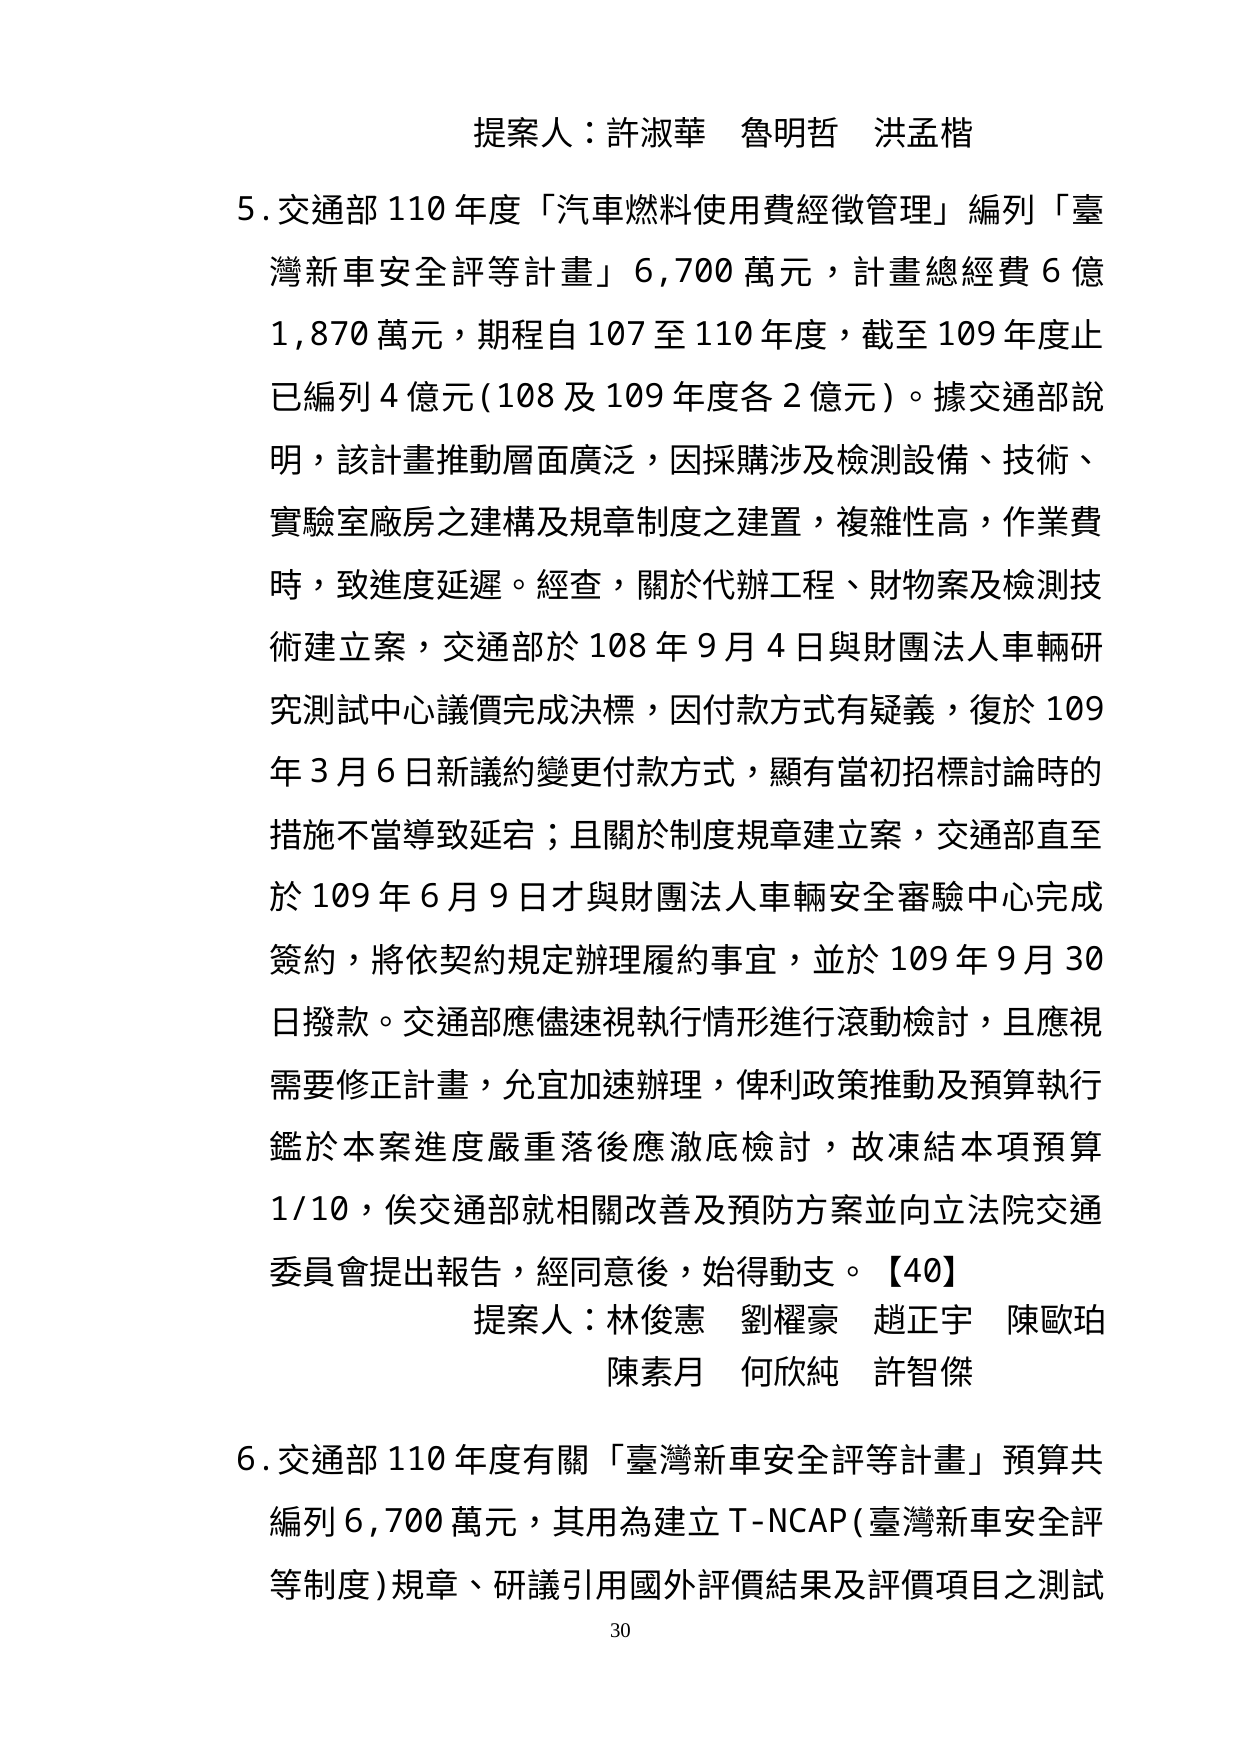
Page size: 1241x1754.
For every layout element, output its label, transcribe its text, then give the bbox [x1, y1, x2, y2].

text 5.交通部110年度「汽車燃料使用費經徵管理」編列「臺灣新車安全評等計畫」6,700萬元，計畫總經費6億1,870萬元，期程自107至110年度，截至109年度止已編列4億元(108及109年度各2億元)。據交通部說明，該計畫推動層面廣泛，因採購涉及檢測設備、技術、實驗室廠房之建構及規章制度之建置，複雜性高，作業費時，致進度延遲。經查，關於代辦工程、財物案及檢測技術建立案，交通部於108年9月4日與財團法人車輛研究測試中心議價完成決標，因付款方式有疑義，復於109年3月6日新議約變更付款方式，顯有當初招標討論時的措施不當導致延宕；且關於制度規章建立案，交通部直至於109年6月9日才與財團法人車輛安全審驗中心完成簽約，將依契約規定辦理履約事宜，並於109年9月30日撥款。交通部應儘速視執行情形進行滾動檢討，且應視需要修正計畫，允宜加速辦理，俾利政策推動及預算執行。鑑於本案進度嚴重落後應澈底檢討，故凍結本項預算1/10，俟交通部就相關改善及預防方案並向立法院交通委員會提出報告，經同意後，始得動支。【40】 [236, 166, 1104, 1291]
text 提案人：林俊憲 劉櫂豪 趙正宇 陳歐珀 陳素月 何欣純 許智傑 [473, 1291, 1117, 1395]
text 提案人：許淑華 魯明哲 洪孟楷 [473, 103, 1117, 155]
text 6.交通部110年度有關「臺灣新車安全評等計畫」預算共編列6,700萬元，其用為建立T-NCAP(臺灣新車安全評等制度)規章、研議引用國外評價結果及評價項目之測試能力展示等項目，然相關計畫涉及檢測設備、技術、實驗室廠房之建構及規章制度建置，複雜性高，導致進度緩慢，爰此，交通部110年度有關「臺灣新車安全評等計畫」預算共編列6,700萬元，應予凍結1/10，待交通部於1個月內就相關計畫如何加速辦理提出改善報告後，始得動支。【41】 [236, 1416, 1104, 1603]
